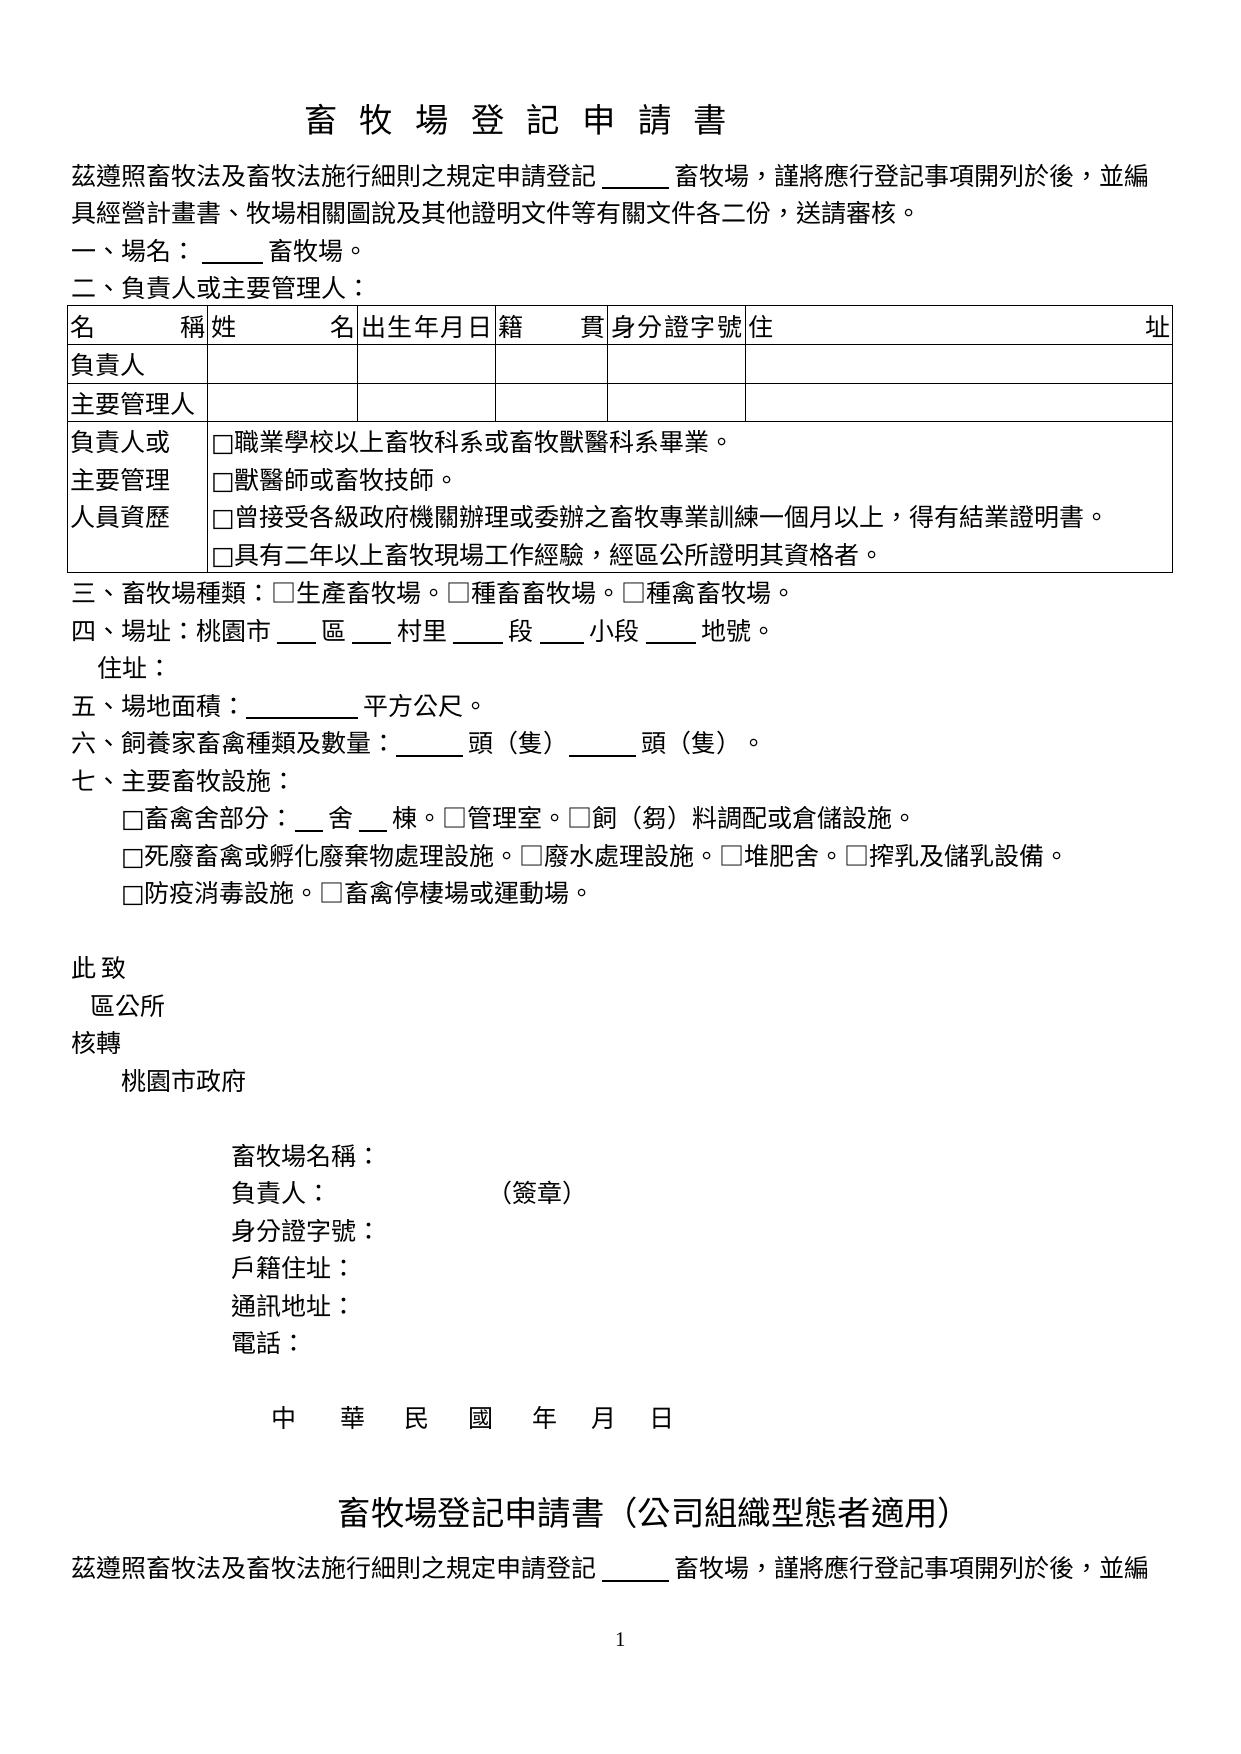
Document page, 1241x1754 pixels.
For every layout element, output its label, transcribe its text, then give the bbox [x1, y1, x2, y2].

text 六、飼養家畜禽種類及數量： 頭（隻） 頭（隻）。 [71, 723, 1169, 761]
text 戶籍住址： [71, 1248, 1169, 1286]
text 三、畜牧場種類：□生產畜牧場。□種畜畜牧場。□種禽畜牧場。 [71, 573, 1169, 611]
table_cell [208, 345, 357, 382]
text □死廢畜禽或孵化廢棄物處理設施。□廢水處理設施。□堆肥舍。□搾乳及儲乳設備。 [71, 836, 1169, 873]
table_cell [358, 345, 495, 382]
table_cell 負責人 [68, 345, 207, 382]
table_cell [608, 345, 745, 382]
text 七、主要畜牧設施： [71, 761, 1169, 798]
table_cell [208, 384, 357, 421]
text 畜牧場登記申請書（公司組織型態者適用） [71, 1473, 1169, 1548]
text 二、負責人或主要管理人： [71, 268, 1169, 305]
table_cell 主要管理人 [68, 384, 207, 421]
text 住址： [71, 648, 1169, 686]
table_header 籍貫 [496, 306, 607, 344]
text 茲遵照畜牧法及畜牧法施行細則之規定申請登記 畜牧場，謹將應行登記事項開列於後，並編 [71, 1548, 1169, 1586]
text 電話： [71, 1323, 1169, 1361]
text 區公所 [71, 986, 1169, 1023]
text 中 華 民 國 年 月 日 [71, 1398, 1169, 1436]
text 茲遵照畜牧法及畜牧法施行細則之規定申請登記 畜牧場，謹將應行登記事項開列於後，並編具經營計畫書、牧場相關圖說及其他證明文件等有關文件各二份，送請審核。 [71, 155, 1169, 230]
table_header 名稱 [68, 306, 207, 344]
text 一、場名： 畜牧場。 [71, 230, 1169, 268]
table_header 姓名 [208, 306, 357, 344]
text 畜牧場名稱： [71, 1136, 1169, 1173]
table_cell [496, 384, 607, 421]
text 此 致 [71, 948, 1169, 986]
text 畜 牧 場 登 記 申 請 書 [71, 80, 1169, 155]
table_cell [496, 345, 607, 382]
text 五、場地面積： 平方公尺。 [71, 686, 1169, 723]
table_cell [746, 384, 1172, 421]
table_cell □職業學校以上畜牧科系或畜牧獸醫科系畢業。 □獸醫師或畜牧技師。 □曾接受各級政府機關辦理或委辦之畜牧專業訓練一個月以上，得有結業證明書。 □具有二年以上畜牧現場工作經驗，經區公所證明其資格者。 [208, 422, 1172, 572]
text 四、場址：桃園市 區 村里 段 小段 地號。 [71, 611, 1169, 648]
text 桃園市政府 [71, 1061, 1169, 1098]
text □畜禽舍部分： 舍 棟。□管理室。□飼（芻）料調配或倉儲設施。 [71, 798, 1169, 836]
table_cell [746, 345, 1172, 382]
table_header 身分證字號 [608, 306, 745, 344]
text 核轉 [71, 1023, 1169, 1061]
table_header 出生年月日 [358, 306, 495, 344]
table_cell 負責人或 主要管理 人員資歷 [68, 422, 207, 572]
table_cell [358, 384, 495, 421]
table_header 住址 [746, 306, 1172, 344]
text □防疫消毒設施。□畜禽停棲場或運動場。 [71, 873, 1169, 911]
text 身分證字號： [71, 1211, 1169, 1248]
text 負責人： （簽章） [71, 1173, 1169, 1211]
text 通訊地址： [71, 1286, 1169, 1323]
table_cell [608, 384, 745, 421]
